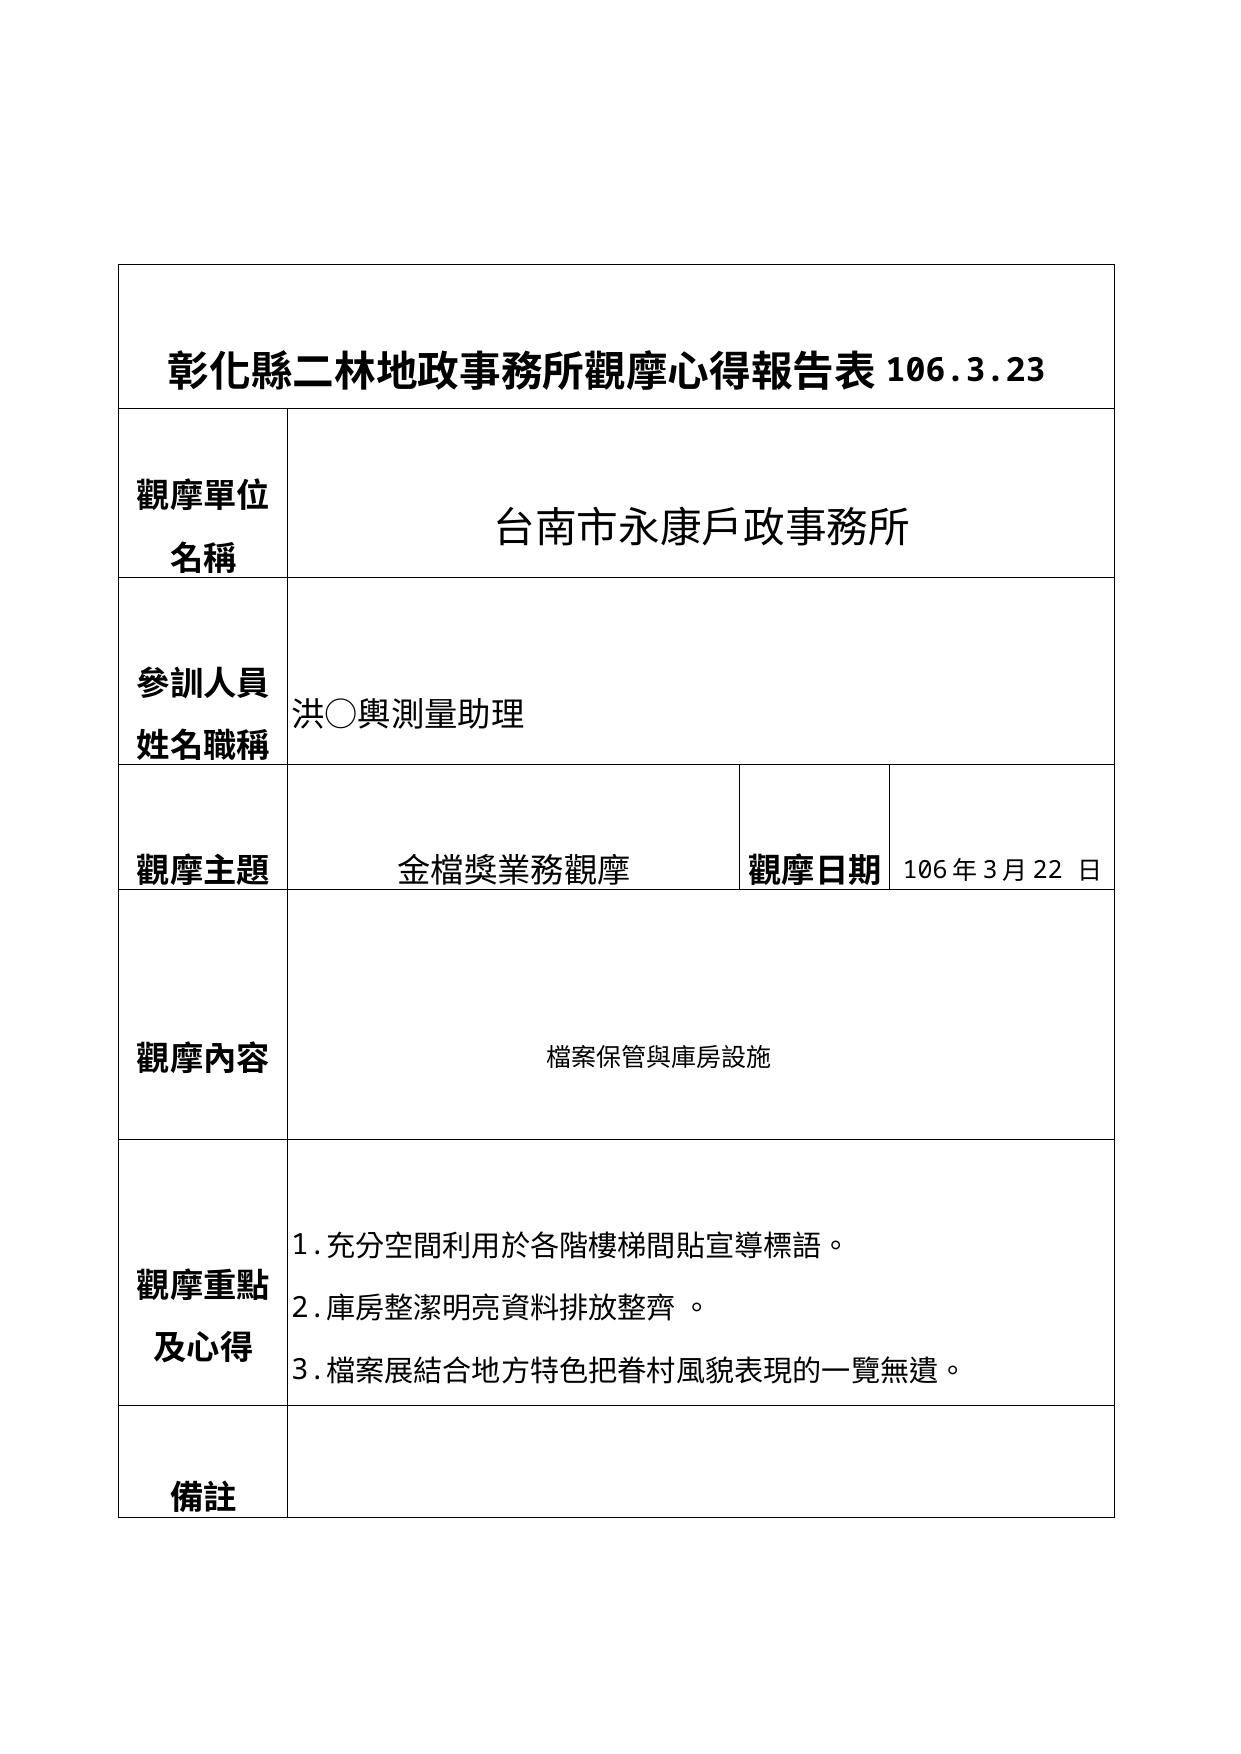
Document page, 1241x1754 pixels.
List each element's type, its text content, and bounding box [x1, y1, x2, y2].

table_header 彰化縣二林地政事務所觀摩心得報告表 106.3.23 [119, 265, 1114, 408]
table_cell 金檔獎業務觀摩 [288, 765, 739, 889]
table_cell 備註 [119, 1406, 287, 1517]
table_cell 檔案保管與庫房設施 [288, 890, 1114, 1139]
table_cell 洪○輿測量助理 [288, 578, 1114, 764]
table_cell 106年3月22 日 [890, 765, 1114, 889]
table_cell [288, 1406, 1114, 1517]
table_cell 觀摩重點及心得 [119, 1140, 287, 1405]
table_cell 觀摩主題 [119, 765, 287, 889]
table_cell 1.充分空間利用於各階樓梯間貼宣導標語。 2.庫房整潔明亮資料排放整齊 。 3.檔案展結合地方特色把眷村風貌表現的一覽無遺。 [288, 1140, 1114, 1405]
table_cell 台南市永康戶政事務所 [288, 409, 1114, 577]
table_cell 參訓人員 姓名職稱 [119, 578, 287, 764]
table_cell 觀摩單位 名稱 [119, 409, 287, 577]
table_cell 觀摩日期 [740, 765, 889, 889]
table_cell 觀摩內容 [119, 890, 287, 1139]
